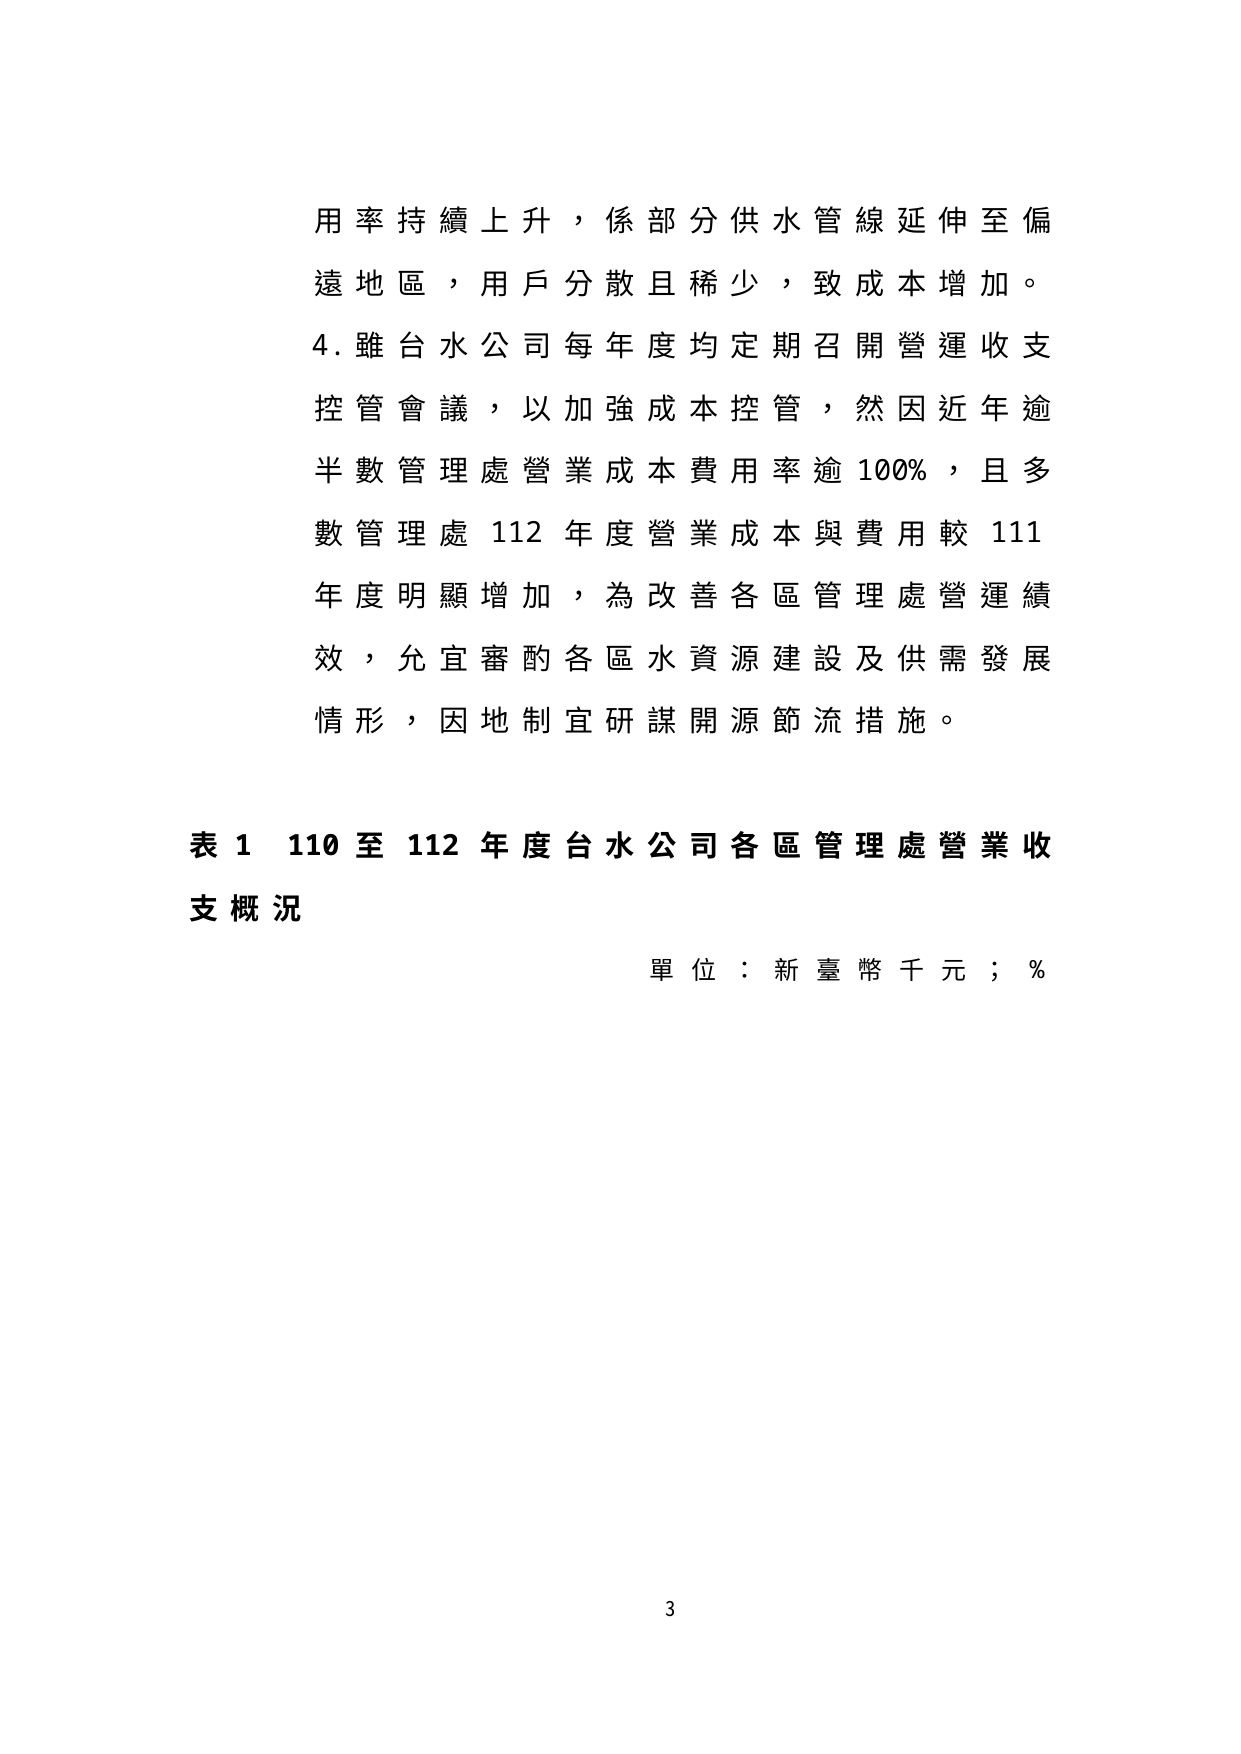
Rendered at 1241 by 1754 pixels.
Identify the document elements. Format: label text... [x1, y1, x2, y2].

text 表1 110至112年度台水公司各區管理處營業收支概況 [183, 802, 1058, 927]
text 單位：新臺幣千元；% [183, 927, 1058, 990]
text 用率持續上升，係部分供水管線延伸至偏遠地區，用戶分散且稀少，致成本增加。 [271, 177, 1058, 302]
text 4.雖台水公司每年度均定期召開營運收支控管會議，以加強成本控管，然因近年逾半數管理處營業成本費用率逾100%，且多數管理處112年度營業成本與費用較111年度明顯增加，為改善各區管理處營運績效，允宜審酌各區水資源建設及供需發展情形，因地制宜研謀開源節流措施。 [271, 302, 1058, 740]
